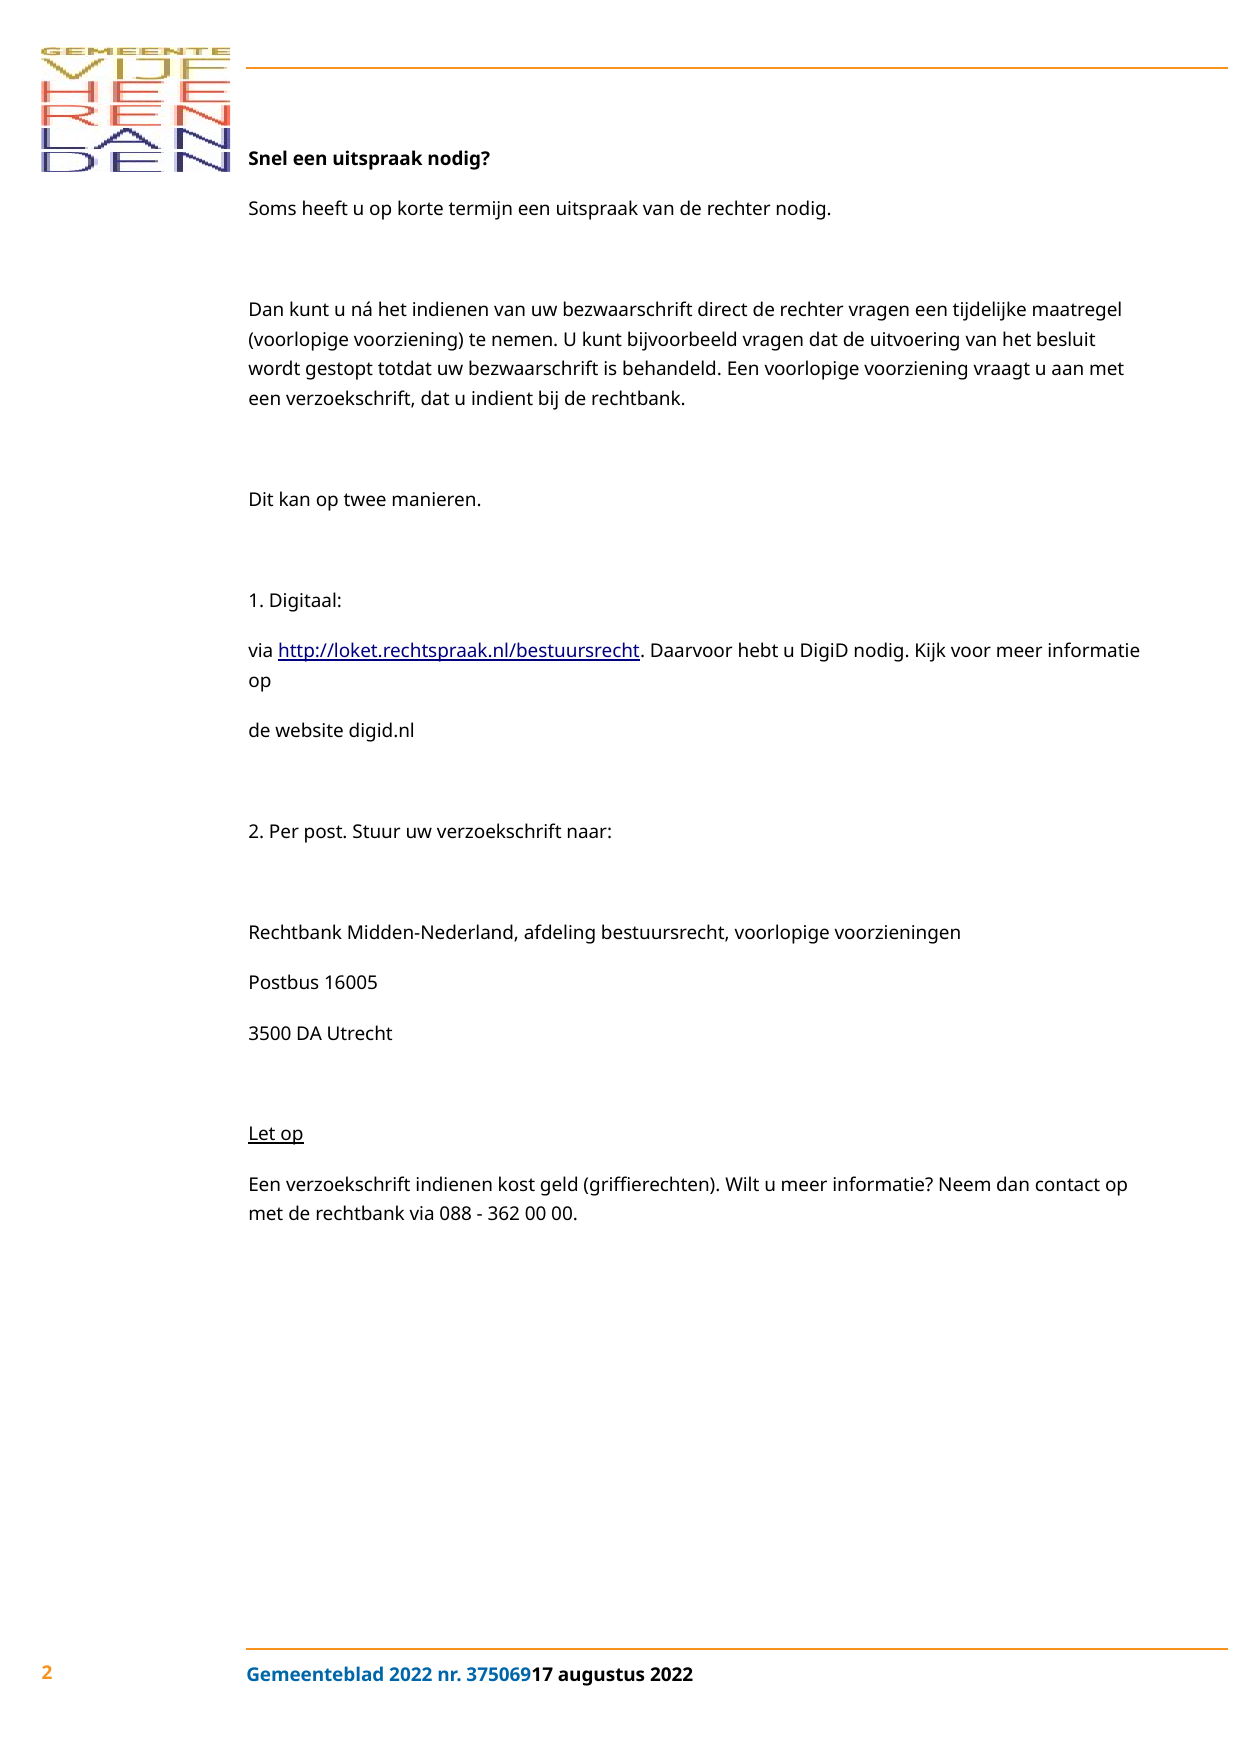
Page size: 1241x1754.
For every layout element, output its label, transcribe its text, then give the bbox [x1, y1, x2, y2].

text Rechtbank Midden-Nederland, afdeling bestuursrecht, voorlopige voorzieningen [248, 919, 1152, 945]
text 1. Digitaal: [248, 587, 1152, 613]
text Let op [248, 1121, 1152, 1146]
text Soms heeft u op korte termijn een uitspraak van de rechter nodig. [248, 196, 1152, 221]
text Een verzoekschrift indienen kost geld (griffierechten). Wilt u meer informatie? Neem dan contact op met de rechtbank via 088 - 362 00 00. [248, 1171, 1152, 1226]
text 2. Per post. Stuur uw verzoekschrift naar: [248, 818, 1152, 844]
text via http://loket.rechtspraak.nl/bestuursrecht. Daarvoor hebt u DigiD nodig. Kijk voor meer informatie op [248, 637, 1152, 693]
picture [41, 47, 231, 172]
text de website digid.nl [248, 717, 1152, 743]
text Postbus 16005 [248, 969, 1152, 995]
text Dit kan op twee manieren. [248, 486, 1152, 512]
text 3500 DA Utrecht [248, 1020, 1152, 1046]
text Snel een uitspraak nodig? [248, 145, 1152, 171]
text Dan kunt u ná het indienen van uw bezwaarschrift direct de rechter vragen een tijdelijke maatregel (voorlopige voorziening) te nemen. U kunt bijvoorbeeld vragen dat de uitvoering van het besluit wordt gestopt totdat uw bezwaarschrift is behandeld. Een voorlopige voorziening vraagt u aan met een verzoekschrift, dat u indient bij de rechtbank. [248, 296, 1152, 411]
